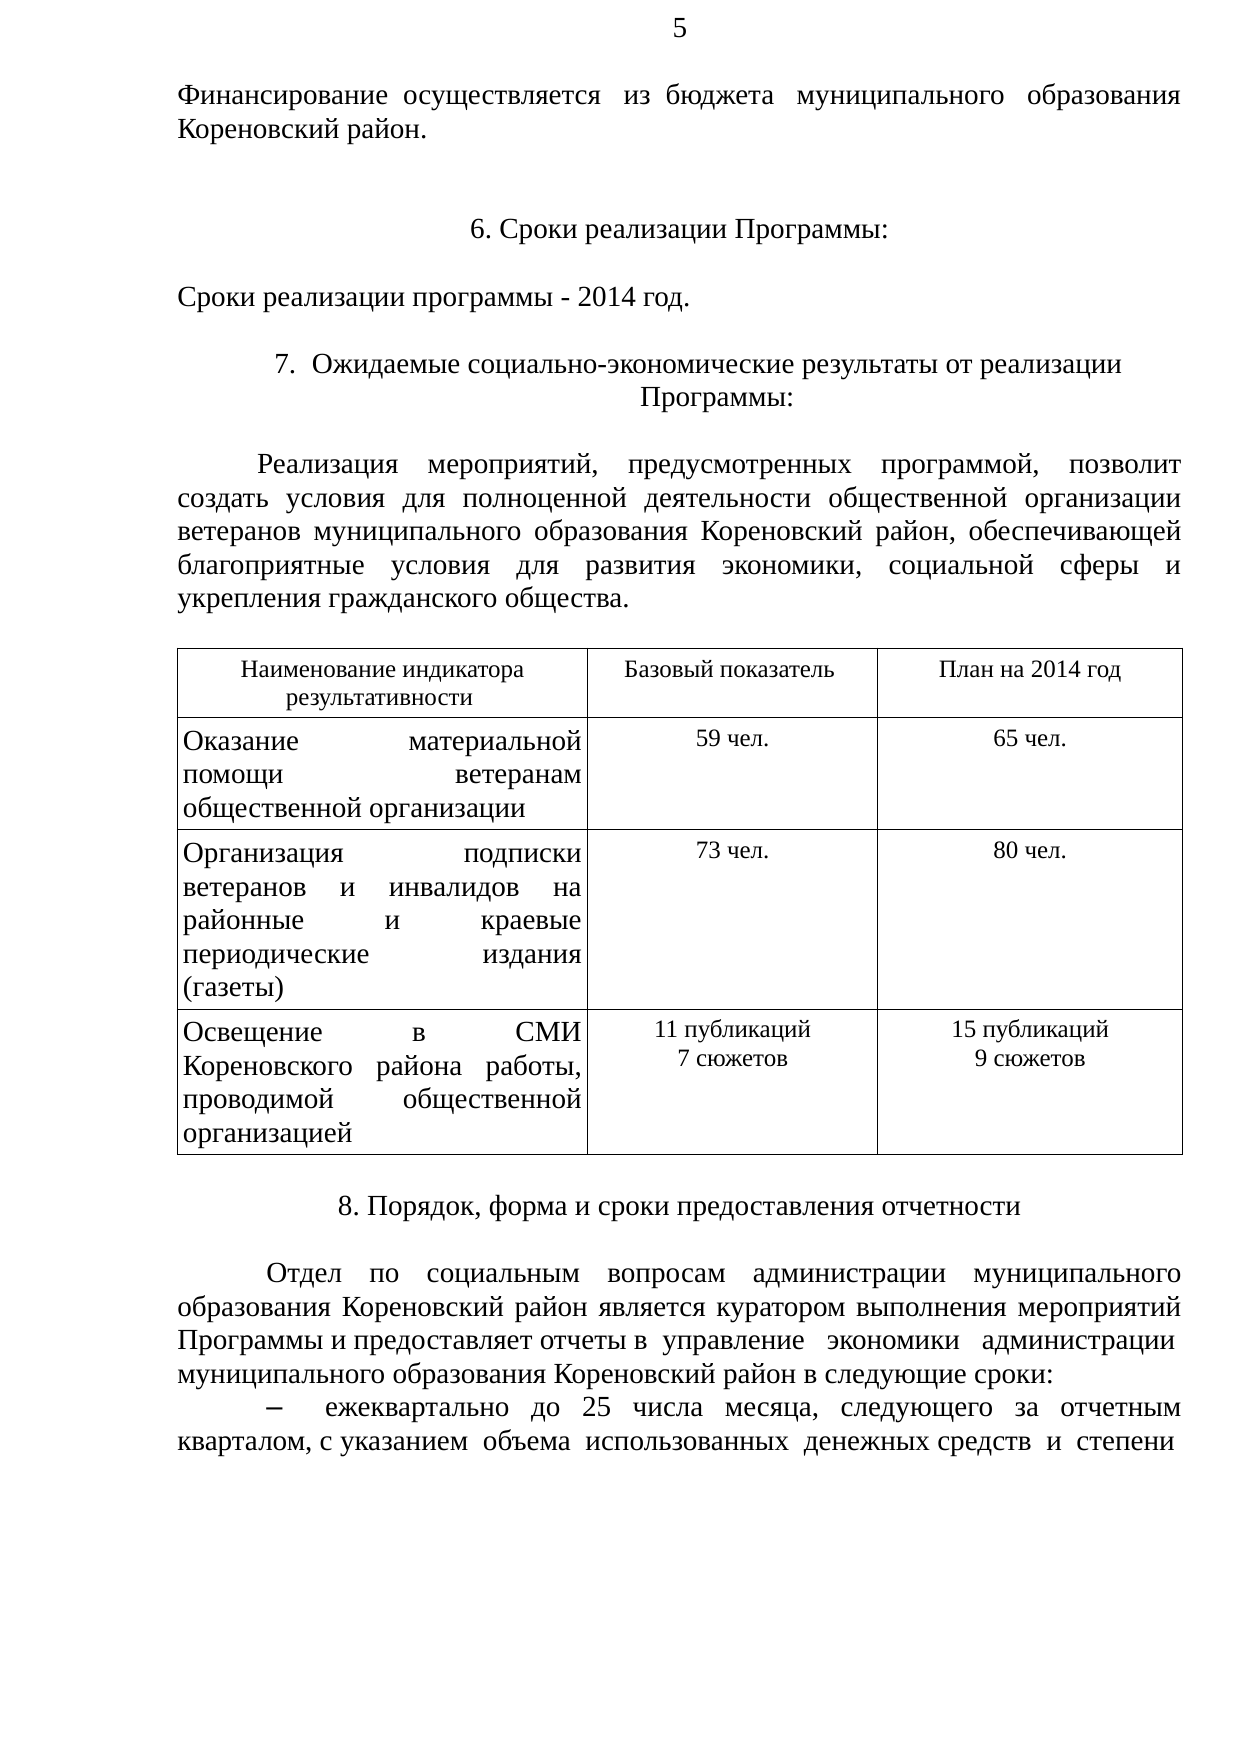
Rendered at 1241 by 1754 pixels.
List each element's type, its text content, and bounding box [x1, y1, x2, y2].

table_cell 65 чел. [878, 718, 1182, 829]
table_header План на 2014 год [878, 649, 1182, 717]
list Ожидаемые социально-экономические результаты от реализации Программы: [214, 346, 1182, 413]
text 8. Порядок, форма и сроки предоставления отчетности [177, 1188, 1182, 1222]
table_cell Оказание материальной помощи ветеранам общественной организации [178, 718, 587, 829]
table_cell Организация подписки ветеранов и инвалидов на районные и краевые периодические издания (газеты) [178, 830, 587, 1008]
table_cell 15 публикаций 9 сюжетов [878, 1010, 1182, 1154]
table_cell 11 публикаций 7 сюжетов [588, 1010, 877, 1154]
text Отдел по социальным вопросам администрации муниципального образования Кореновский район является куратором выполнения мероприятий Программы и предоставляет отчеты в управление экономики администрации [177, 1255, 1182, 1356]
text муниципального образования Кореновский район в следующие сроки: [177, 1356, 1182, 1389]
text Реализация мероприятий, предусмотренных программой, позволит создать условия для полноценной деятельности общественной организации ветеранов муниципального образования Кореновский район, обеспечивающей благоприятные условия для развития экономики, социальной сферы и укрепления гражданского общества. [177, 446, 1182, 614]
list Сроки реализации программы - 2014 год. [177, 279, 1182, 312]
list ежеквартально до 25 числа месяца, следующего за отчетным кварталом, с указанием объема использованных денежных средств и степени [177, 1389, 1182, 1457]
table_cell 59 чел. [588, 718, 877, 829]
table_cell 73 чел. [588, 830, 877, 1008]
table_header Базовый показатель [588, 649, 877, 717]
list 6. Сроки реализации Программы: [177, 212, 1182, 245]
table_cell 80 чел. [878, 830, 1182, 1008]
table_cell Освещение в СМИ Кореновского района работы, проводимой общественной организацией [178, 1010, 587, 1154]
text 5 [177, 10, 1182, 44]
text Финансирование осуществляется из бюджета муниципального образования Кореновский район. [177, 77, 1182, 144]
table_header Наименование индикатора результативности [178, 649, 587, 717]
